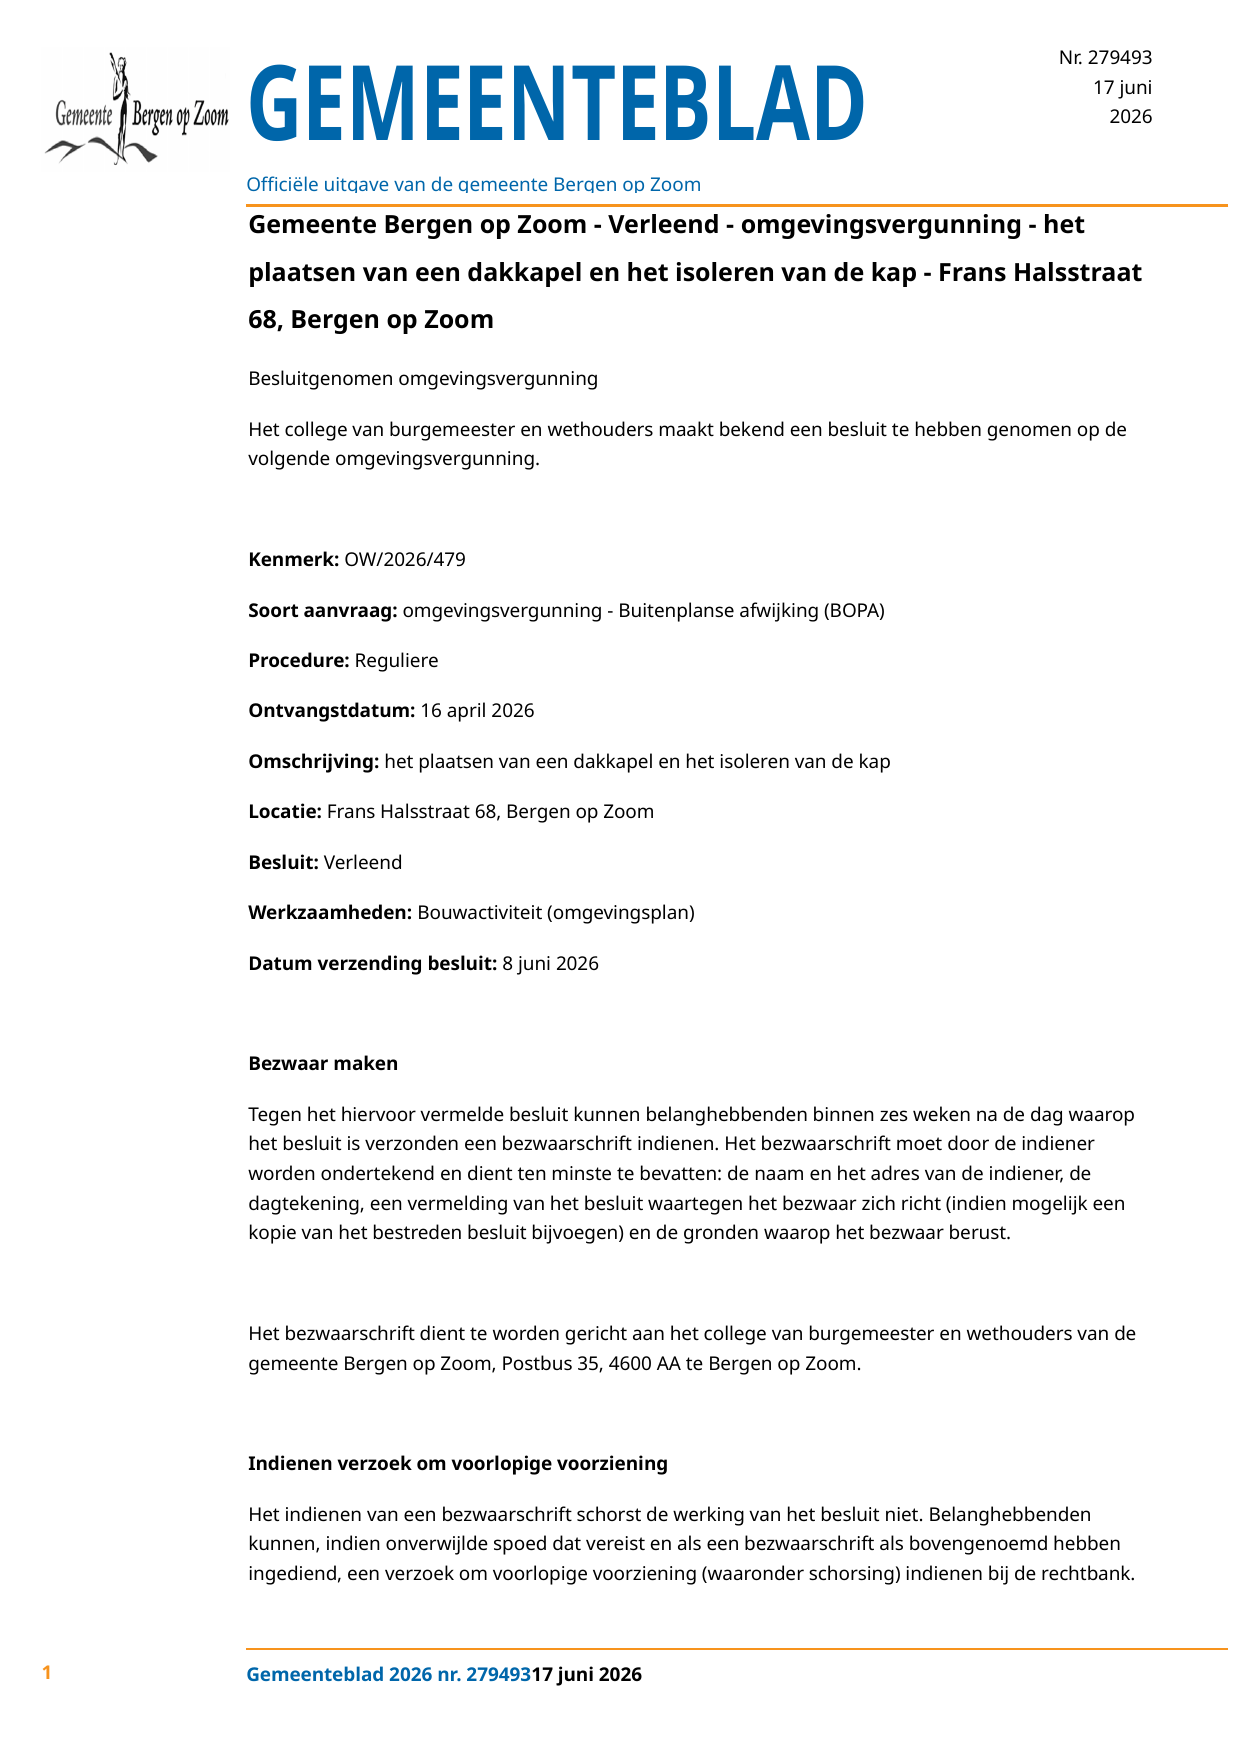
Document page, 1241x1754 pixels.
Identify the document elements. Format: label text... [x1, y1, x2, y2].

text Locatie: Frans Halsstraat 68, Bergen op Zoom [248, 798, 1152, 824]
picture [41, 47, 231, 172]
text Het college van burgemeester en wethouders maakt bekend een besluit te hebben genomen op de volgende omgevingsvergunning. [248, 416, 1152, 471]
text Indienen verzoek om voorlopige voorziening [248, 1451, 1152, 1476]
text Omschrijving: het plaatsen van een dakkapel en het isoleren van de kap [248, 748, 1152, 774]
text Werkzaamheden: Bouwactiviteit (omgevingsplan) [248, 899, 1152, 925]
text Kenmerk: OW/2026/479 [248, 546, 1152, 572]
text Besluitgenomen omgevingsvergunning [248, 366, 1152, 391]
text Het bezwaarschrift dient te worden gericht aan het college van burgemeester en wethouders van de gemeente Bergen op Zoom, Postbus 35, 4600 AA te Bergen op Zoom. [248, 1320, 1152, 1375]
text Procedure: Reguliere [248, 647, 1152, 673]
text Besluit: Verleend [248, 849, 1152, 874]
text Het indienen van een bezwaarschrift schorst de werking van het besluit niet. Belanghebbenden kunnen, indien onverwijlde spoed dat vereist en als een bezwaarschrift als bovengenoemd hebben ingediend, een verzoek om voorlopige voorziening (waaronder schorsing) indienen bij de rechtbank. [248, 1501, 1152, 1586]
text Tegen het hiervoor vermelde besluit kunnen belanghebbenden binnen zes weken na de dag waarop het besluit is verzonden een bezwaarschrift indienen. Het bezwaarschrift moet door de indiener worden ondertekend en dient ten minste te bevatten: de naam en het adres van de indiener, de dagtekening, een vermelding van het besluit waartegen het bezwaar zich richt (indien mogelijk een kopie van het bestreden besluit bijvoegen) en de gronden waarop het bezwaar berust. [248, 1101, 1152, 1245]
text Soort aanvraag: omgevingsvergunning - Buitenplanse afwijking (BOPA) [248, 597, 1152, 622]
text Bezwaar maken [248, 1051, 1152, 1076]
text Ontvangstdatum: 16 april 2026 [248, 698, 1152, 723]
text Datum verzending besluit: 8 juni 2026 [248, 950, 1152, 975]
text Gemeente Bergen op Zoom - Verleend - omgevingsvergunning - het plaatsen van een dakkapel en het isoleren van de kap - Frans Halsstraat 68, Bergen op Zoom [248, 207, 1152, 336]
